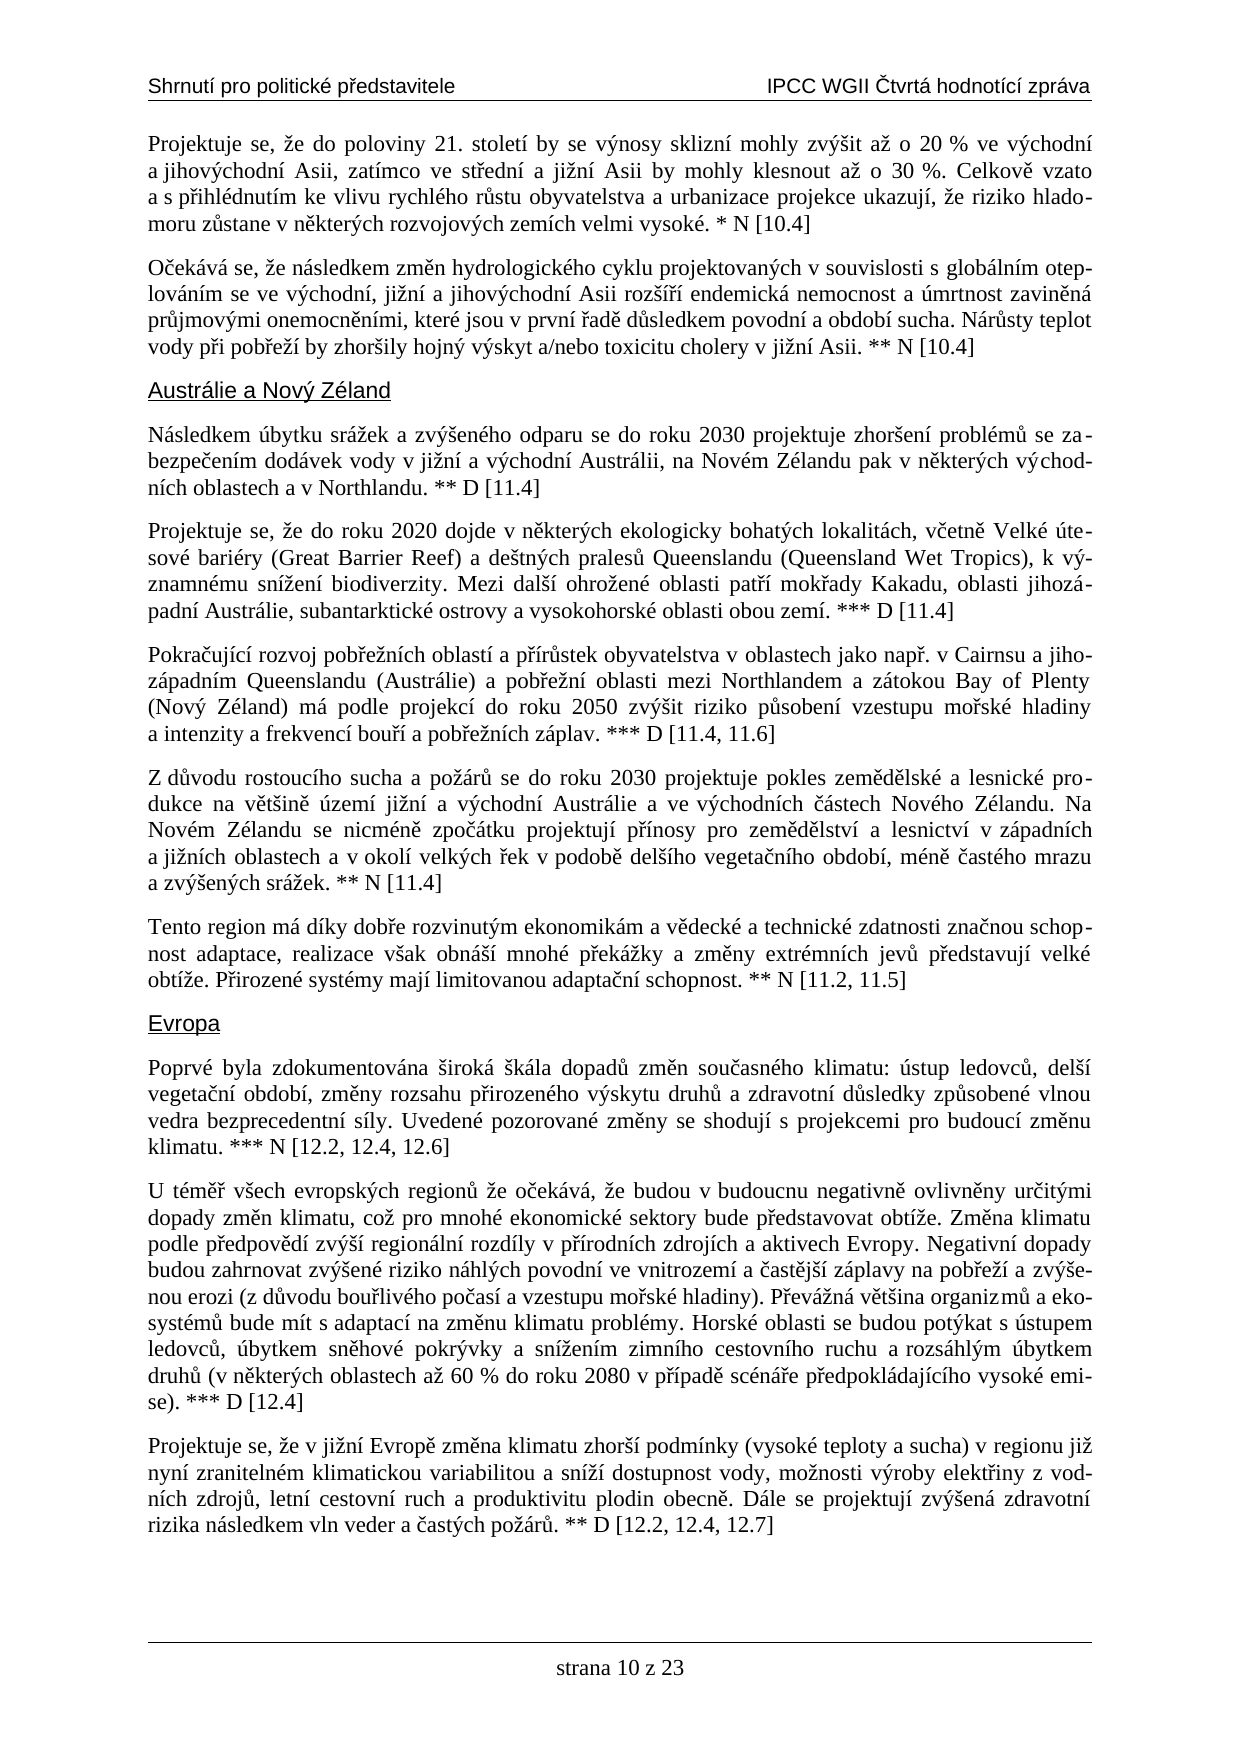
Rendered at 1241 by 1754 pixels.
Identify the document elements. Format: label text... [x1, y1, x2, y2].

text U téměř všech evropských regionů že očekává, že budou v budoucnu negativně ovlivněny určitými dopady změn klimatu, což pro mnohé ekonomické sektory bude představovat obtíže. Změna klimatu podle předpovědí zvýší regionální rozdíly v přírodních zdrojích a aktivech Evropy. Negativní dopady budou zahrnovat zvýšené riziko náhlých povodní ve vnitrozemí a častější záplavy na pobřeží a zvýše­nou erozi (z důvodu bouřlivého počasí a vzestupu mořské hladiny). Převážná většina organiz­mů a eko­systémů bude mít s adaptací na změnu klimatu problémy. Horské oblasti se budou potýkat s ústu­pem ledovců, úbytkem sněhové pokrývky a snížením zimního cestovního ruchu a rozsáhlým úbytkem druhů (v některých oblastech až 60 % do roku 2080 v případě scénáře předpokládajícího vy­soké emi­se). *** D [12.4] [148, 1177, 1092, 1414]
text Očekává se, že následkem změn hydrologického cyklu projektovaných v souvislosti s globálním otep­lo­váním se ve východní, jižní a jihovýchodní Asii rozšíří endemická nemocnost a úmrtnost zaviněná průjmovými onemocněními, které jsou v první řadě důsledkem povodní a období sucha. Nárůsty teplot vody při po­břeží by zhoršily hojný výskyt a/nebo toxicitu cholery v jižní Asii. ** N [10.4] [148, 254, 1092, 359]
text Projektuje se, že v jižní Evropě změna klimatu zhorší podmínky (vysoké teploty a sucha) v regionu již nyní zranitelném klimatickou variabilitou a sníží dostupnost vody, možnosti výroby elektřiny z vod­ních zdrojů, letní cestovní ruch a produktivitu plodin obecně. Dále se projektují zvýšená zdravotní rizika následkem vln veder a častých požárů. ** D [12.2, 12.4, 12.7] [148, 1432, 1092, 1538]
subtitle Austrálie a Nový Zéland [148, 377, 1092, 403]
text Poprvé byla zdokumentována široká škála dopadů změn současného klimatu: ústup ledovců, delší vegetační období, změny rozsahu přirozeného výskytu druhů a zdravotní důsledky způsobené vlnou vedra bezprecedentní síly. Uvedené pozorované změny se shodují s projekcemi pro budoucí změnu klimatu. *** N [12.2, 12.4, 12.6] [148, 1054, 1092, 1159]
text Z důvodu rostoucího sucha a požárů se do roku 2030 projektuje pokles zemědělské a lesnické pro­dukce na většině území jižní a východní Austrálie a ve východních částech Nového Zélandu. Na Novém Zélandu se nicméně zpočátku projektují přínosy pro zemědělství a lesnictví v západních a jižních oblastech a v okolí velkých řek v podobě delšího vegetačního období, méně častého mrazu a zvýšených srážek. ** N [11.4] [148, 764, 1092, 896]
text Projektuje se, že do roku 2020 dojde v některých ekologicky bohatých lokalitách, včetně Velké úte­sové bariéry (Great Barrier Reef) a deštných pralesů Queenslandu (Queensland Wet Tropics), k vý­znamnému snížení biodiverzity. Mezi další ohrožené oblasti patří mokřady Kakadu, oblasti jihozá­padní Austrálie, subantarktické ostrovy a vysokohorské oblasti obou zemí. *** D [11.4] [148, 518, 1092, 623]
text Následkem úbytku srážek a zvýšeného odparu se do roku 2030 projektuje zhoršení problémů se za­bezpečením dodávek vody v jižní a východní Austrálii, na Novém Zélandu pak v některých vý­chod­ních oblastech a v Northlandu. ** D [11.4] [148, 421, 1092, 500]
text Tento region má díky dobře rozvinutým ekonomikám a vědecké a technické zdatnosti značnou schop­nost adaptace, realizace však obnáší mnohé překážky a změny extrémních jevů představují velké obtíže. Přirozené systémy mají limitovanou adaptační schopnost. ** N [11.2, 11.5] [148, 913, 1092, 992]
text Pokračující rozvoj pobřežních oblastí a přírůstek obyvatelstva v oblastech jako např. v Cairnsu a jiho­západním Queenslandu (Austrálie) a pobřežní oblasti mezi Northlandem a zátokou Bay of Plenty (Nový Zéland) má podle projekcí do roku 2050 zvýšit riziko působení vzestupu mořské hladiny a intenzity a frekvencí bouří a pobřežních záplav. *** D [11.4, 11.6] [148, 641, 1092, 746]
subtitle Evropa [148, 1010, 1092, 1036]
text Projektuje se, že do poloviny 21. století by se výnosy sklizní mohly zvýšit až o 20 % ve východní a jihovýchodní Asii, zatímco ve střední a jižní Asii by mohly klesnout až o 30 %. Celkově vzato a s přihlédnutím ke vlivu rychlého růstu obyvatelstva a urbanizace projekce ukazují, že riziko hlado­moru zůstane v některých rozvojových zemích velmi vysoké. * N [10.4] [148, 131, 1092, 236]
